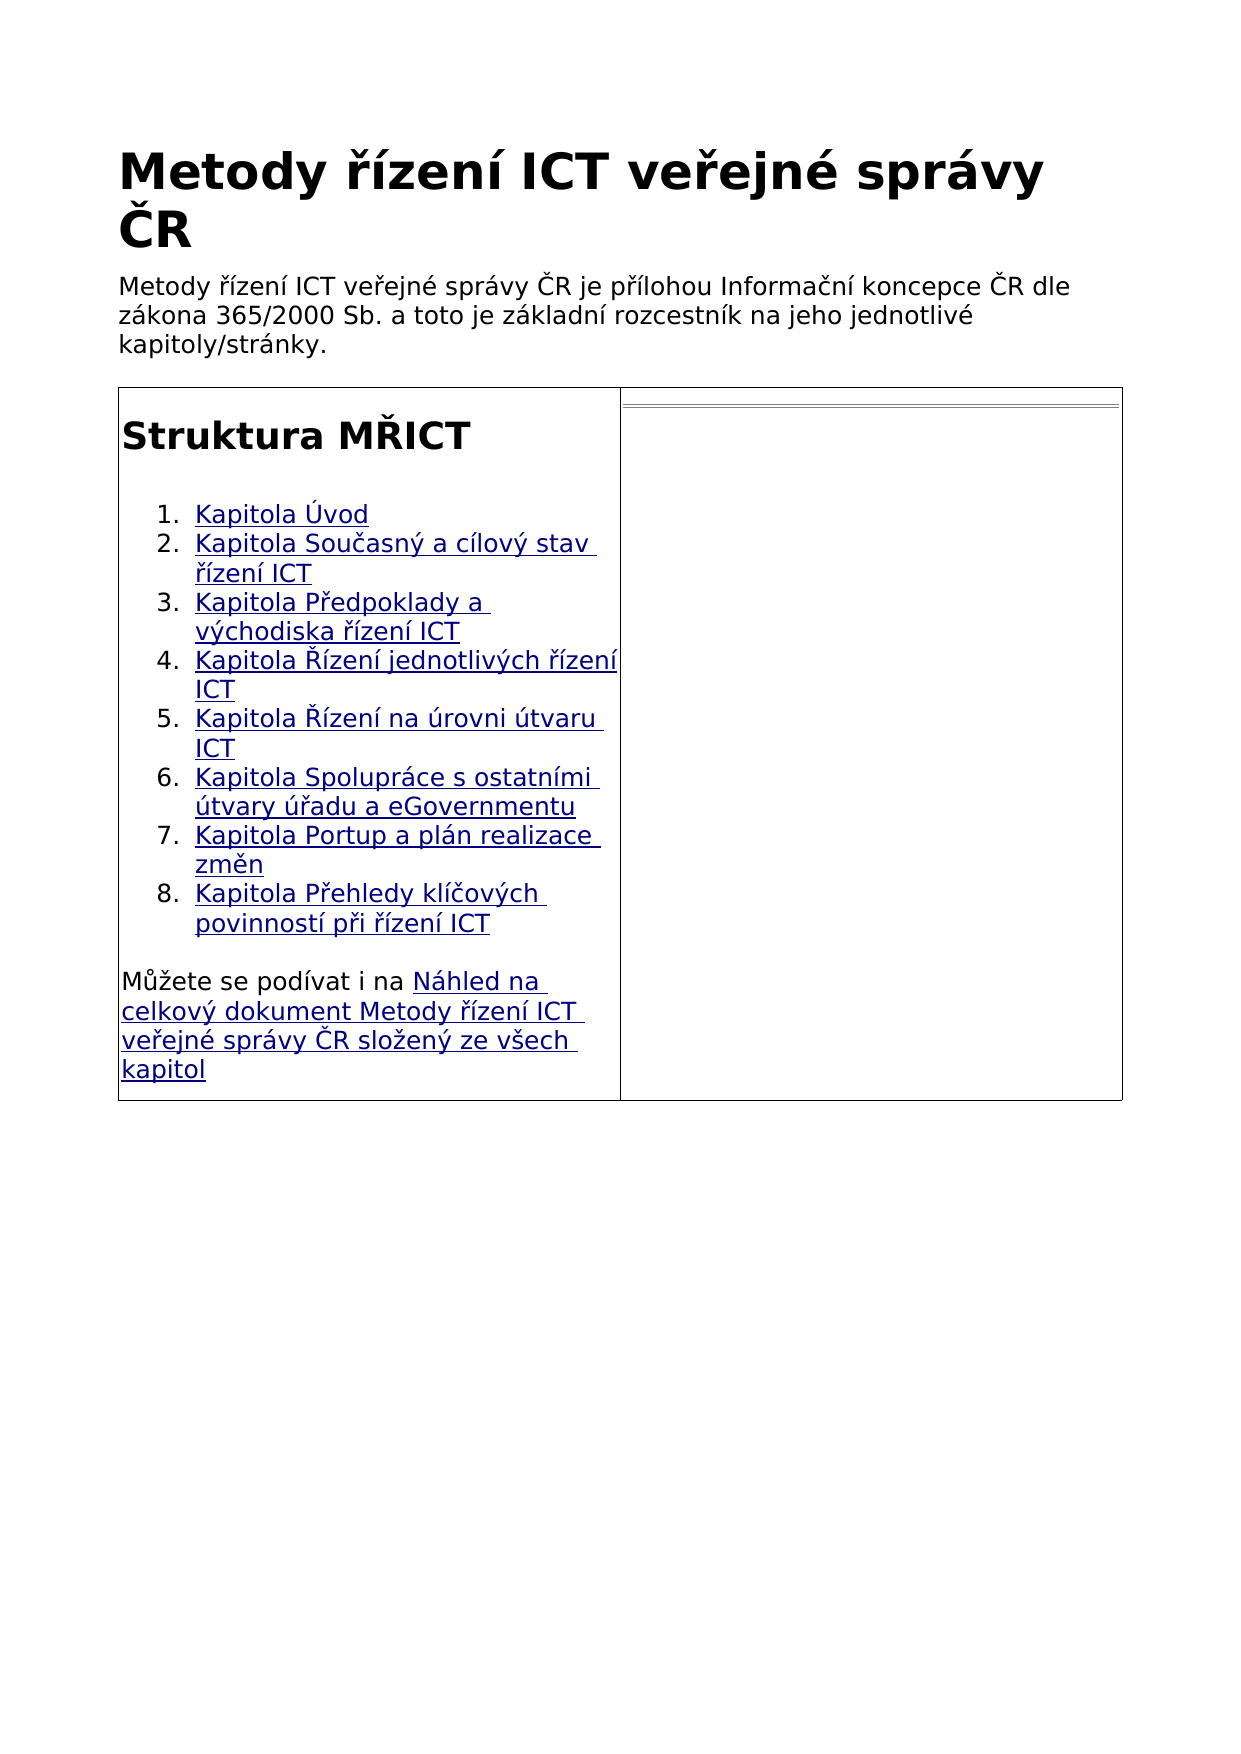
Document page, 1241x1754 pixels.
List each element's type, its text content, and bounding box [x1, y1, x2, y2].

subtitle Metody řízení ICT veřejné správy ČR [118, 143, 1122, 259]
table_header Struktura MŘICT Kapitola Úvod Kapitola Současný a cílový stav řízení ICT Kapitola Předpoklady a východiska řízení ICT Kapitola Řízení jednotlivých řízení ICT Kapitola Řízení na úrovni útvaru ICT Kapitola Spolupráce s ostatními útvary úřadu a eGovernmentu Kapitola Portup a plán realizace změn Kapitola Přehledy klíčových povinností při řízení ICT Můžete se podívat i na Náhled na celkový dokument Metody řízení ICT veřejné správy ČR složený ze všech kapitol [119, 388, 620, 1099]
table_header [621, 388, 1122, 1099]
text Metody řízení ICT veřejné správy ČR je přílohou Informační koncepce ČR dle zákona 365/2000 Sb. a toto je základní rozcestník na jeho jednotlivé kapitoly/stránky. [118, 272, 1122, 359]
